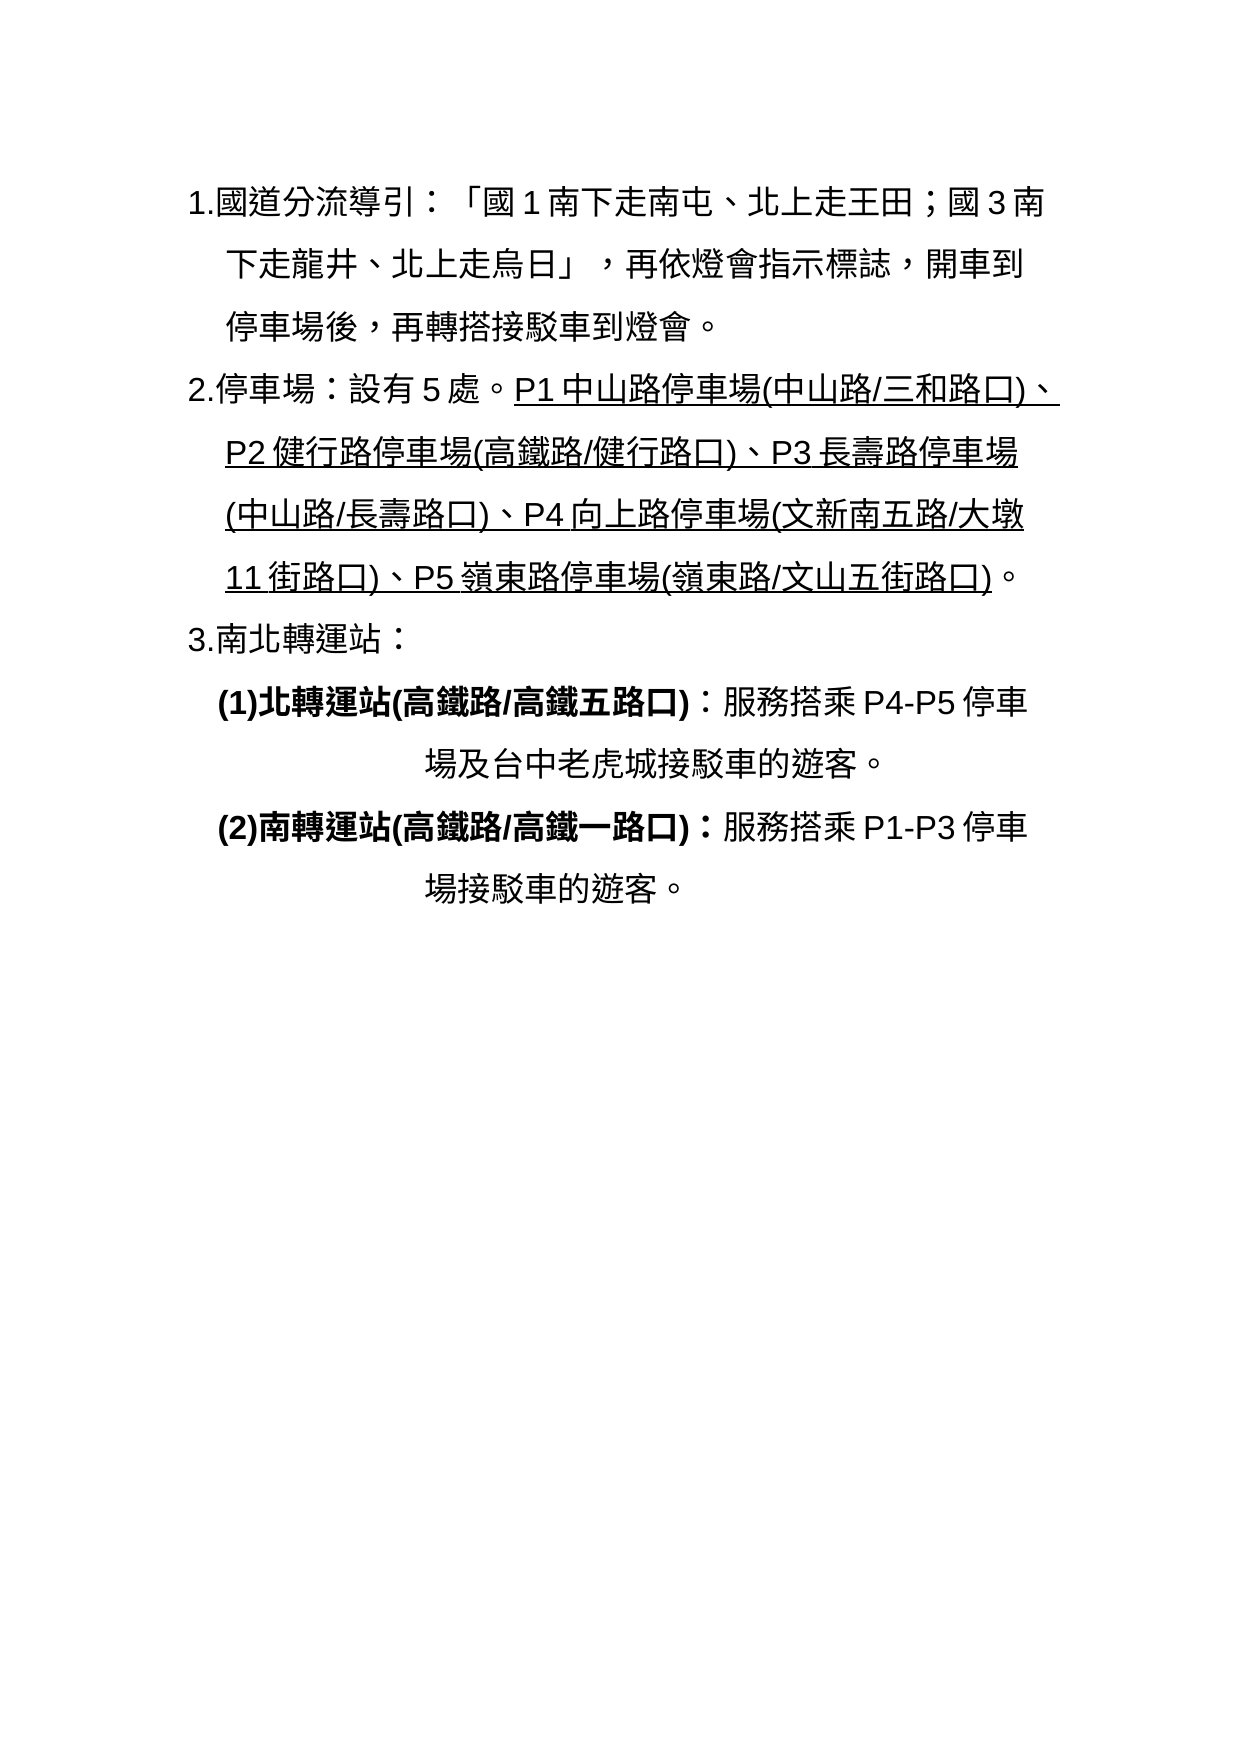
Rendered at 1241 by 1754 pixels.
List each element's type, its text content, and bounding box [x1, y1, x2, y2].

text (1)北轉運站(高鐵路/高鐵五路口)：服務搭乘P4-P5停車場及台中老虎城接駁車的遊客。 [217, 658, 1053, 783]
text (2)南轉運站(高鐵路/高鐵一路口)：服務搭乘P1-P3停車場接駁車的遊客。 [217, 783, 1053, 908]
text 3.南北轉運站： [187, 596, 1053, 658]
text 2.停車場：設有5處。P1中山路停車場(中山路/三和路口)、P2健行路停車場(高鐵路/健行路口)、P3長壽路停車場(中山路/長壽路口)、P4向上路停車場(文新南五路/大墩11街路口)、P5嶺東路停車場(嶺東路/文山五街路口)。 [187, 346, 1053, 596]
text 1.國道分流導引：「國1南下走南屯、北上走王田；國3南下走龍井、北上走烏日」，再依燈會指示標誌，開車到停車場後，再轉搭接駁車到燈會。 [187, 158, 1053, 346]
